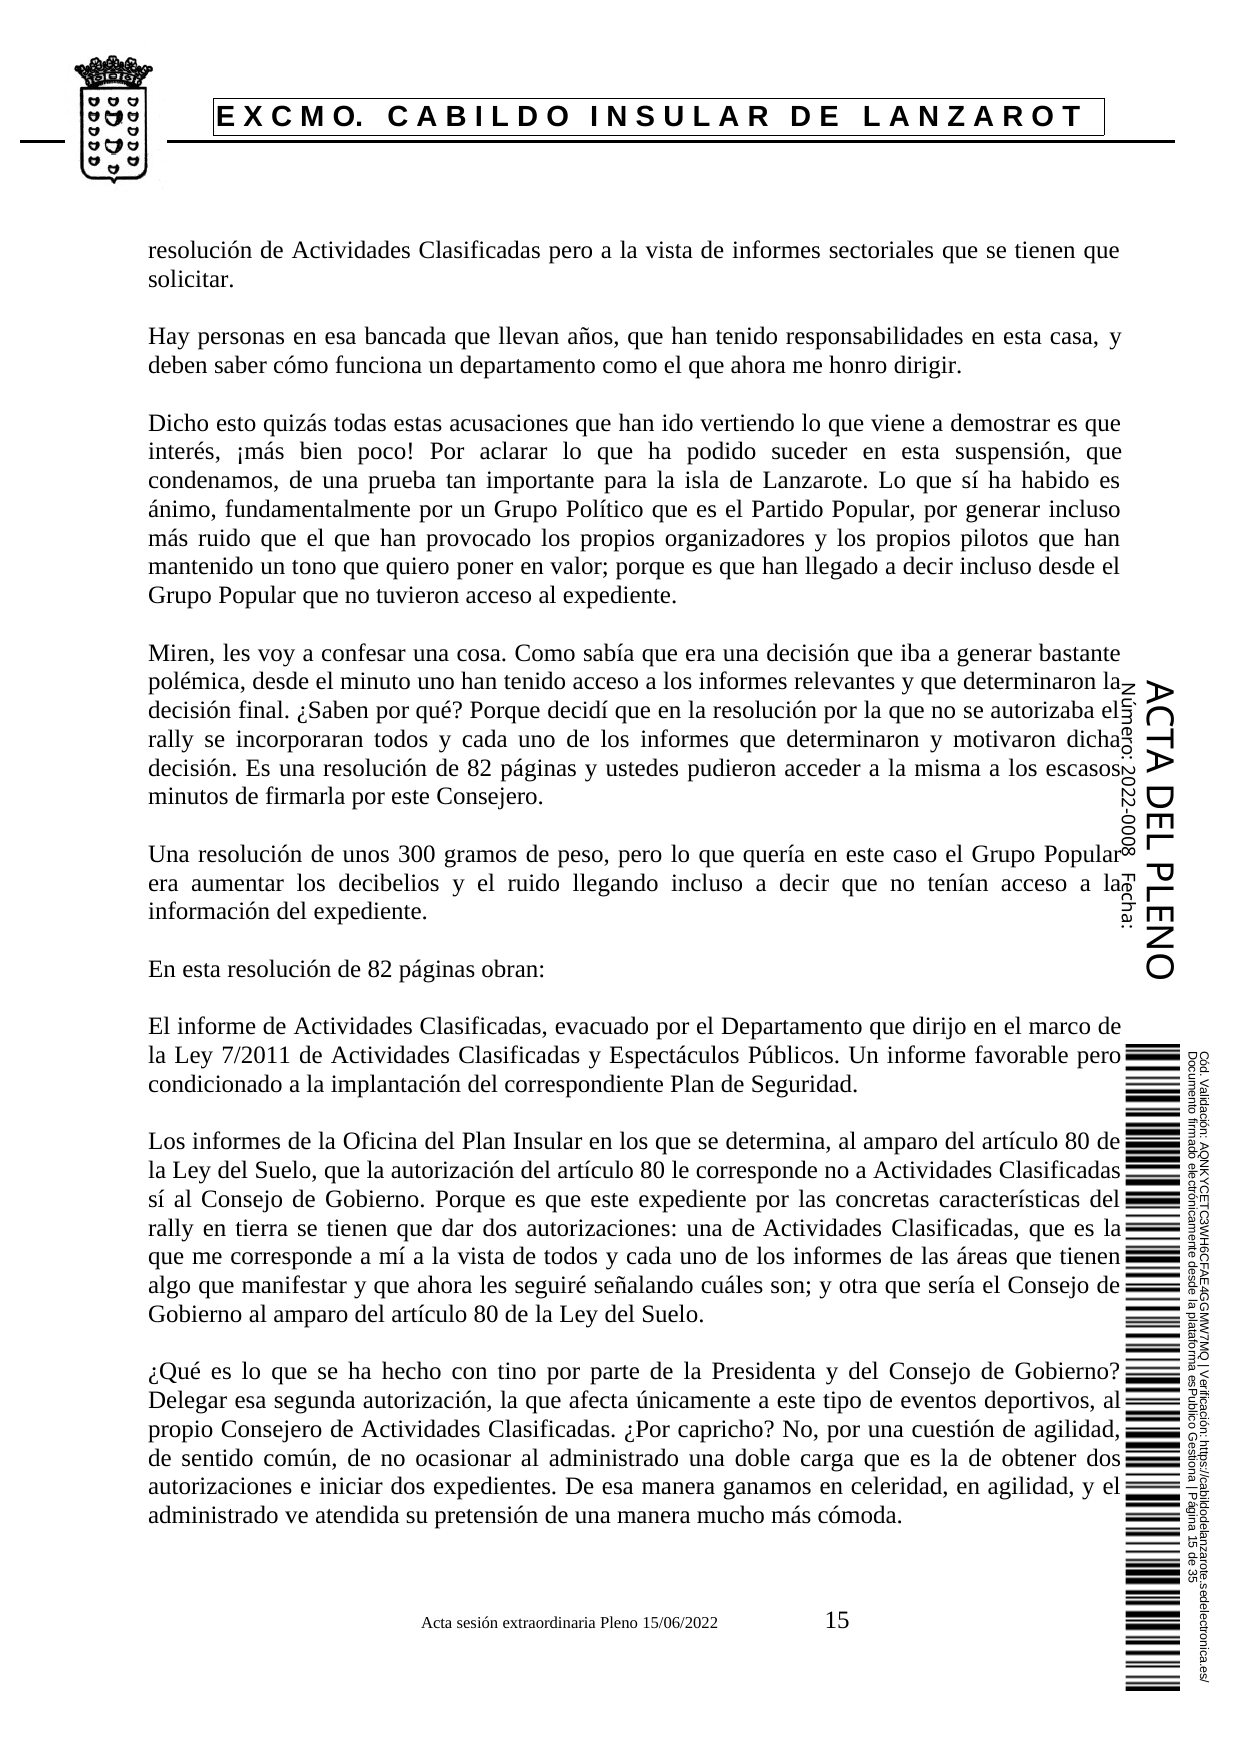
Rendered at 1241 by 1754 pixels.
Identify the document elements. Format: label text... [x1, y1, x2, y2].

picture [65, 39, 167, 193]
text ACTA DEL PLENO [1140, 681, 1183, 954]
text ACTA DEL PLENO [1140, 983, 1183, 1026]
text El informe de Actividades Clasificadas, evacuado por el Departamento que dirijo en el marco de la Ley 7/2011 de Actividades Clasificadas y Espectáculos Públicos. Un informe favorable pero condicionado a la implantación del correspondiente Plan de Seguridad. [148, 1011, 1122, 1098]
text Acta sesión extraordinaria Pleno 15/06/2022 15 [421, 1605, 1125, 1634]
text Hay personas en esa bancada que llevan años, que han tenido responsabilidades en esta casa, y deben saber cómo funciona un departamento como el que ahora me honro dirigir. [148, 321, 1122, 379]
text ¿Qué es lo que se ha hecho con tino por parte de la Presidenta y del Consejo de Gobierno? Delegar esa segunda autorización, la que afecta únicamente a este tipo de eventos deportivos, al propio Consejero de Actividades Clasificadas. ¿Por capricho? No, por una cuestión de agilidad, de sentido común, de no ocasionar al administrado una doble carga que es la de obtener dos autorizaciones e iniciar dos expedientes. De esa manera ganamos en celeridad, en agilidad, y el administrado ve atendida su pretensión de una manera mucho más cómoda. [148, 1356, 1122, 1529]
text Cód. Validación: AQNKYCETC3WH6CFAE4GGMW7MQ | Verificación: https://cabildodelanzarote.sedelectronica.es/ Documento firmado electrónicamente desde la plataforma esPublico Gestiona | Página 15 de 35 [1186, 1051, 1211, 1693]
picture [1125, 1044, 1180, 1691]
text En esta resolución de 82 páginas obran: [148, 954, 1190, 983]
text resolución de Actividades Clasificadas pero a la vista de informes sectoriales que se tienen que solicitar. [148, 235, 1122, 293]
text Número: 2022-0008 Fecha: 04/08/2022 [1117, 983, 1140, 1026]
text Número: 2022-0008 Fecha: 04/08/2022 [1117, 683, 1140, 954]
text Los informes de la Oficina del Plan Insular en los que se determina, al amparo del artículo 80 de la Ley del Suelo, que la autorización del artículo 80 le corresponde no a Actividades Clasificadas sí al Consejo de Gobierno. Porque es que este expediente por las concretas características del rally en tierra se tienen que dar dos autorizaciones: una de Actividades Clasificadas, que es la que me corresponde a mí a la vista de todos y cada uno de los informes de las áreas que tienen algo que manifestar y que ahora les seguiré señalando cuáles son; y otra que sería el Consejo de Gobierno al amparo del artículo 80 de la Ley del Suelo. [148, 1126, 1122, 1328]
text Una resolución de unos 300 gramos de peso, pero lo que quería en este caso el Grupo Popular era aumentar los decibelios y el ruido llegando incluso a decir que no tenían acceso a la información del expediente. [148, 839, 1122, 925]
text Miren, les voy a confesar una cosa. Como sabía que era una decisión que iba a generar bastante polémica, desde el minuto uno han tenido acceso a los informes relevantes y que determinaron la decisión final. ¿Saben por qué? Porque decidí que en la resolución por la que no se autorizaba el rally se incorporaran todos y cada uno de los informes que determinaron y motivaron dicha decisión. Es una resolución de 82 páginas y ustedes pudieron acceder a la misma a los escasos minutos de firmarla por este Consejero. [148, 638, 1122, 810]
text Dicho esto quizás todas estas acusaciones que han ido vertiendo lo que viene a demostrar es que interés, ¡más bien poco! Por aclarar lo que ha podido suceder en esta suspensión, que condenamos, de una prueba tan importante para la isla de Lanzarote. Lo que sí ha habido es ánimo, fundamentalmente por un Grupo Político que es el Partido Popular, por generar incluso más ruido que el que han provocado los propios organizadores y los propios pilotos que han mantenido un tono que quiero poner en valor; porque es que han llegado a decir incluso desde el Grupo Popular que no tuvieron acceso al expediente. [148, 408, 1122, 609]
